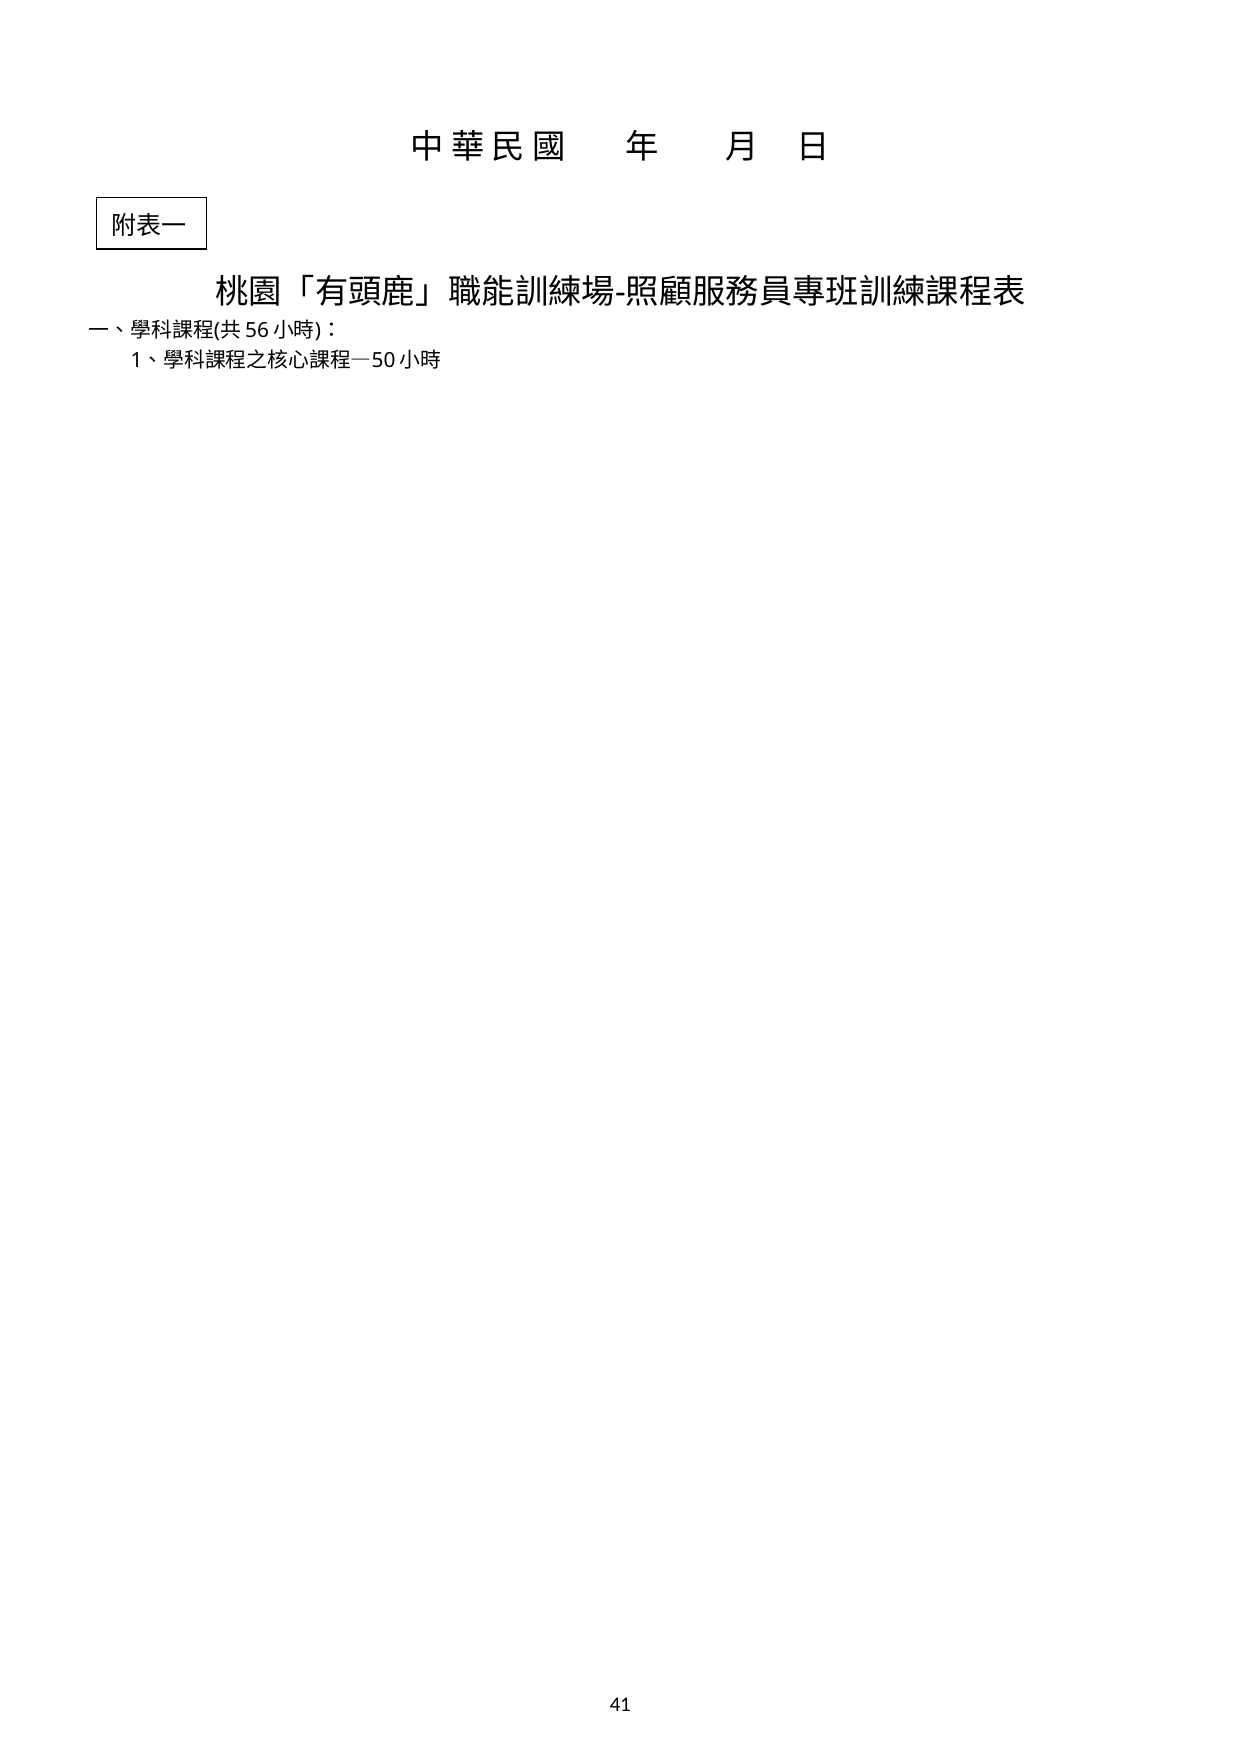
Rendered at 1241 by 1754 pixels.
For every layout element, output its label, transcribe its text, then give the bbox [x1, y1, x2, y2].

text 中 華 民 國 年 月 日 [89, 106, 1152, 181]
subtitle 一、學科課程(共56小時)： [89, 313, 1152, 343]
subtitle 1、學科課程之核心課程—50小時 [89, 343, 1152, 373]
text 附表一 [112, 205, 192, 241]
subtitle 桃園「有頭鹿」職能訓練場-照顧服務員專班訓練課程表 [89, 264, 1152, 313]
